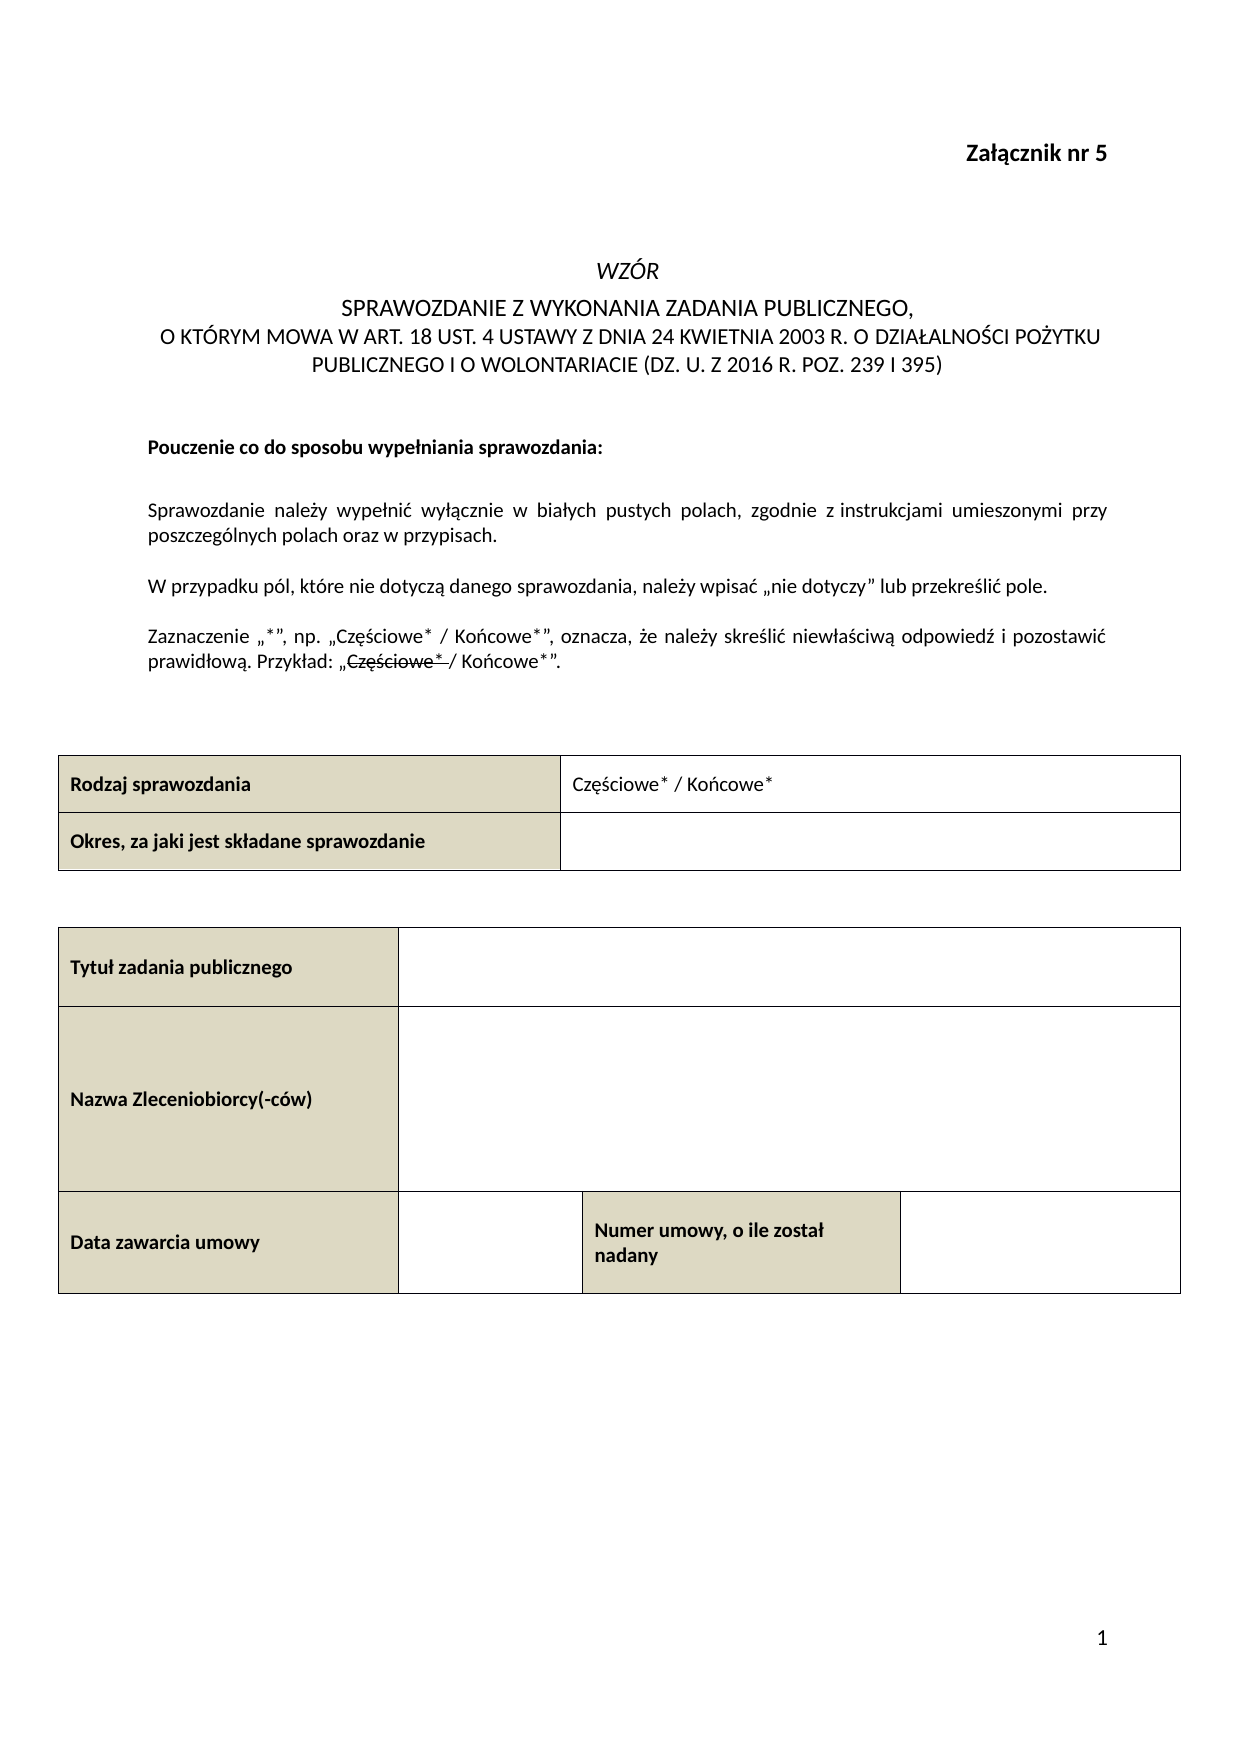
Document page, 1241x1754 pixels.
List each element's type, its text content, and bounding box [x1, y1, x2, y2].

text Sprawozdanie należy wypełnić wyłącznie w białych pustych polach, zgodnie z instrukcjami umieszonymi przy poszczególnych polach oraz w przypisach. [148, 497, 1107, 548]
table_header Częściowe* / Końcowe* [561, 756, 1180, 812]
table_cell [561, 813, 1180, 869]
title Załącznik nr 5 [148, 137, 1107, 168]
text SPRAWOZDANIE Z WYKONANIA ZADANIA PUBLICZNEGO, [148, 292, 1107, 322]
title WZÓR [148, 255, 1107, 286]
text Pouczenie co do sposobu wypełniania sprawozdania: [148, 434, 1107, 459]
text W przypadku pól, które nie dotyczą danego sprawozdania, należy wpisać „nie dotyczy” lub przekreślić pole. [148, 573, 1107, 598]
text O KTÓRYM MOWA W ART. 18 UST. 4 USTAWY Z DNIA 24 KWIETNIA 2003 R. O DZIAŁALNOŚCI POŻYTKU PUBLICZNEGO I O WOLONTARIACIE (DZ. U. Z 2016 R. POZ. 239 I 395) [148, 322, 1107, 378]
table_header Rodzaj sprawozdania [59, 756, 560, 812]
table_header [399, 928, 1180, 1006]
table_cell Data zawarcia umowy [59, 1192, 398, 1293]
table_cell Nazwa Zleceniobiorcy(-ców) [59, 1007, 398, 1191]
table_cell [399, 1192, 582, 1293]
table_cell Numer umowy, o ile został nadany [583, 1192, 900, 1293]
table_cell Okres, za jaki jest składane sprawozdanie [59, 813, 560, 869]
text Zaznaczenie „*”, np. „Częściowe* / Końcowe*”, oznacza, że należy skreślić niewłaściwą odpowiedź i pozostawić prawidłową. Przykład: „Częściowe* / Końcowe*”. [148, 623, 1107, 674]
table_cell [399, 1007, 1180, 1191]
table_cell [901, 1192, 1180, 1293]
table_header Tytuł zadania publicznego [59, 928, 398, 1006]
